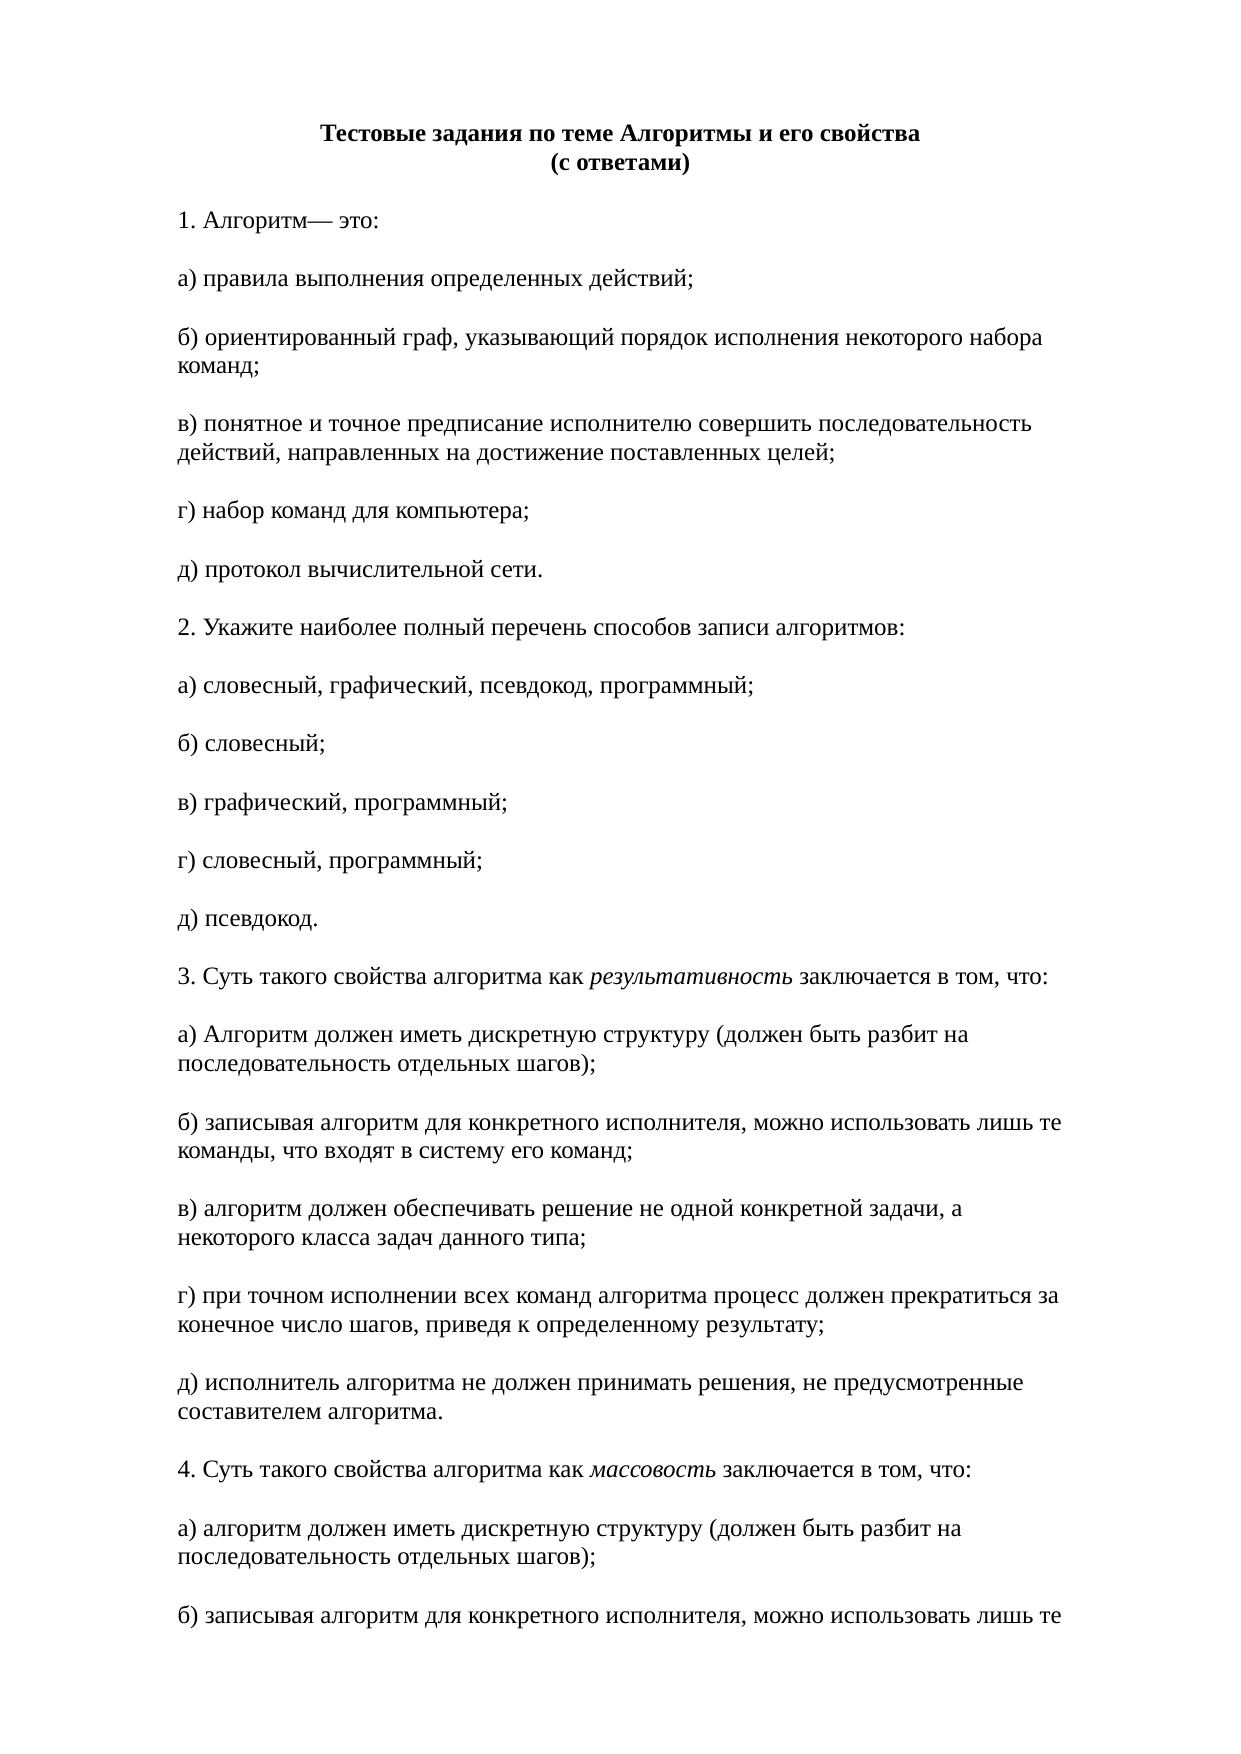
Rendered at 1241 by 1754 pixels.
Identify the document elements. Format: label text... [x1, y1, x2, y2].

text 4. Суть такого свойства алгоритма как массовость заключается в том, что: [177, 1454, 1063, 1483]
text б) записывая алгоритм для конкретного исполнителя, можно использовать лишь те [177, 1600, 1063, 1628]
text а) словесный, графический, псевдокод, программный; [177, 670, 1063, 699]
text 1. Алгоритм— это: [177, 205, 1063, 234]
text б) записывая алгоритм для конкретного исполнителя, можно использовать лишь те команды, что входят в систему его команд; [177, 1107, 1063, 1164]
text д) протокол вычислительной сети. [177, 554, 1063, 582]
text 3. Суть такого свойства алгоритма как результативность заключается в том, что: [177, 961, 1063, 990]
text а) алгоритм должен иметь дискретную структуру (должен быть разбит на последовательность отдельных шагов); [177, 1513, 1063, 1570]
text г) набор команд для компьютера; [177, 496, 1063, 524]
text Тестовые задания по теме Алгоритмы и его свойства (с ответами) [177, 118, 1063, 176]
text в) понятное и точное предписание исполнителю совершить последовательность действий, направленных на достижение поставленных целей; [177, 408, 1063, 466]
text б) ориентированный граф, указывающий порядок исполнения некоторого набора команд; [177, 322, 1063, 379]
text б) словесный; [177, 728, 1063, 757]
text д) исполнитель алгоритма не должен принимать решения, не предусмотренные составителем алгоритма. [177, 1367, 1063, 1425]
text а) правила выполнения определенных действий; [177, 263, 1063, 292]
text г) словесный, программный; [177, 845, 1063, 874]
text 2. Укажите наиболее полный перечень способов записи алгоритмов: [177, 612, 1063, 641]
text в) алгоритм должен обеспечивать решение не одной конкретной задачи, а некоторого класса задач данного типа; [177, 1193, 1063, 1251]
text а) Алгоритм должен иметь дискретную структуру (должен быть разбит на последовательность отдельных шагов); [177, 1019, 1063, 1077]
text д) псевдокод. [177, 903, 1063, 932]
text г) при точном исполнении всех команд алгоритма процесс должен прекратиться за конечное число шагов, приведя к определенному результату; [177, 1281, 1063, 1338]
text в) графический, программный; [177, 787, 1063, 815]
